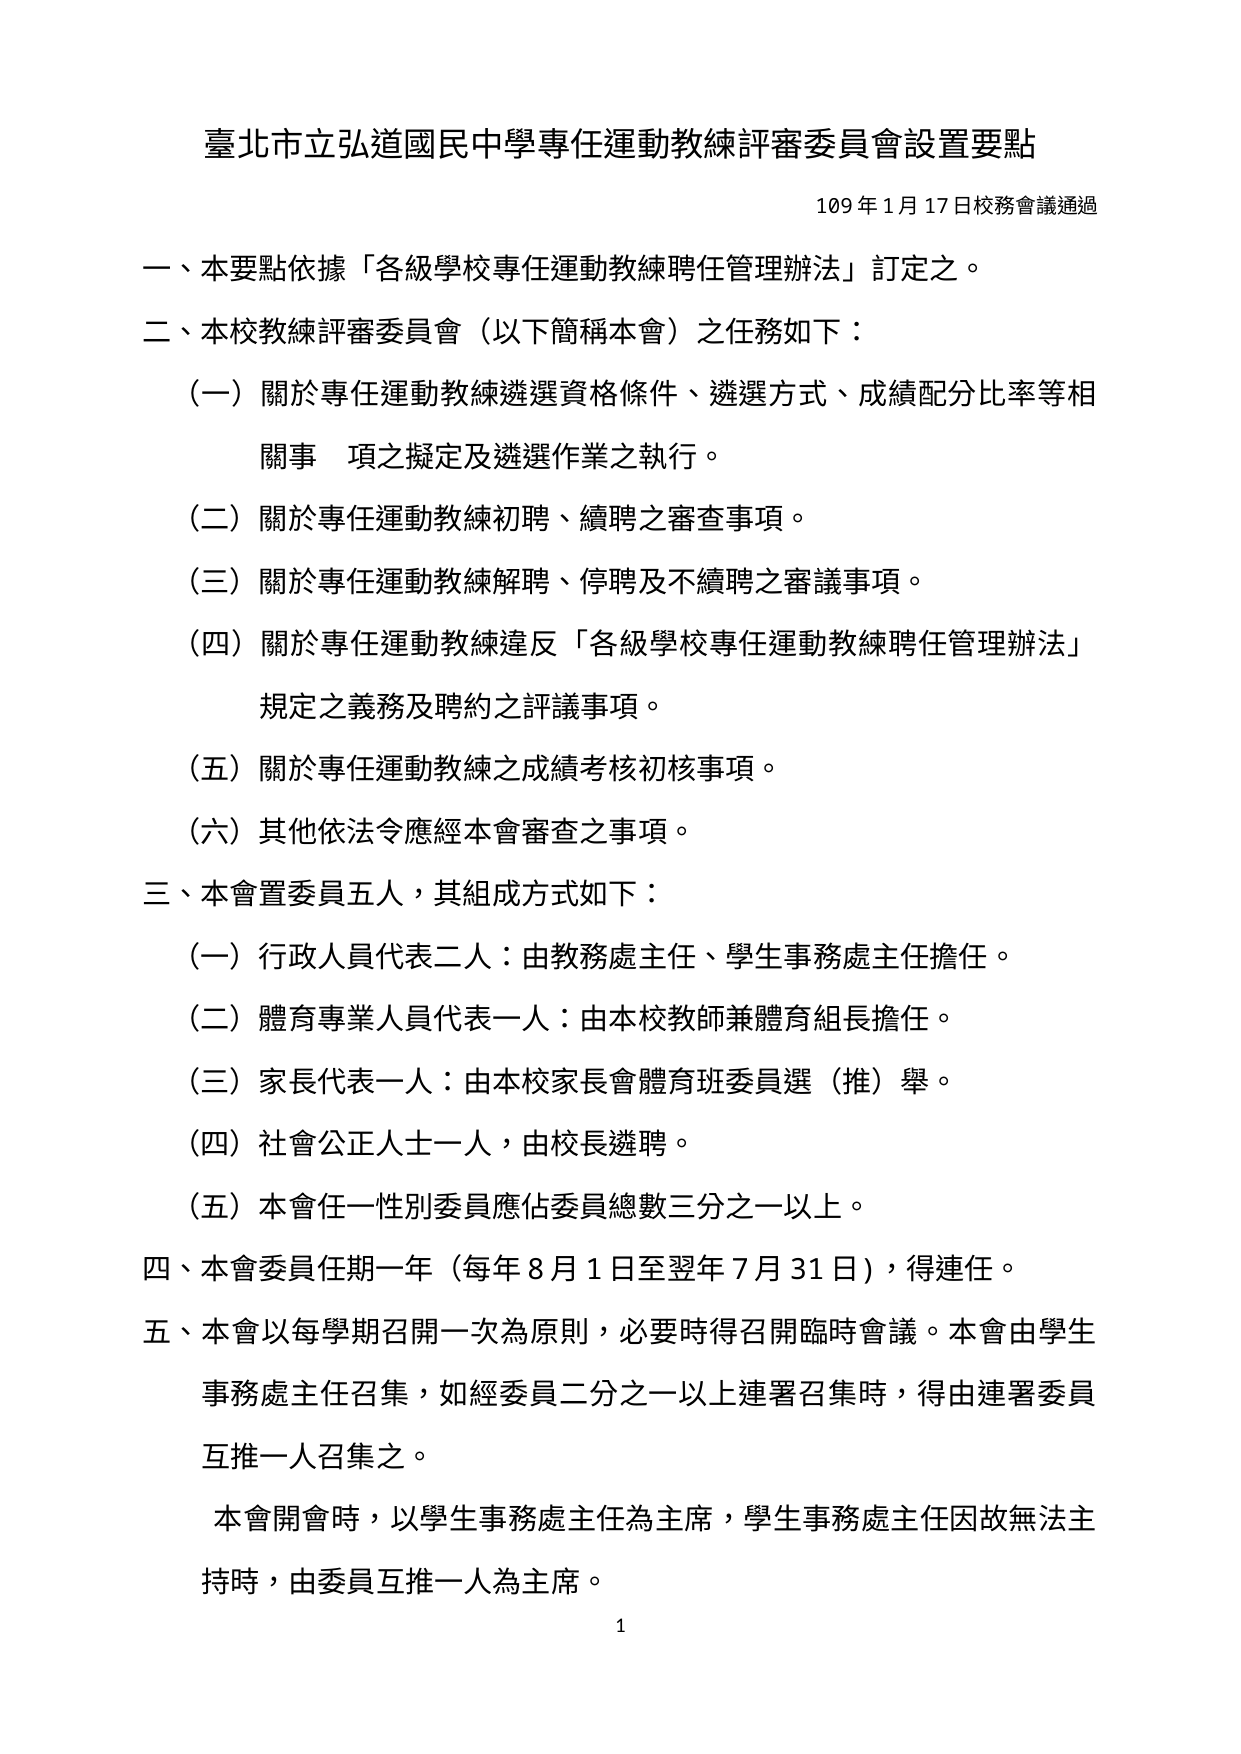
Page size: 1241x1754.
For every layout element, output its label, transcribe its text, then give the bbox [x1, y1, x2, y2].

text （四）關於專任運動教練違反「各級學校專任運動教練聘任管理辦法」規定之義務及聘約之評議事項。 [171, 600, 1098, 725]
text （六）其他依法令應經本會審查之事項。 [171, 788, 1098, 850]
text （三）關於專任運動教練解聘、停聘及不續聘之審議事項。 [171, 538, 1098, 600]
text （一）關於專任運動教練遴選資格條件、遴選方式、成績配分比率等相關事 項之擬定及遴選作業之執行。 [171, 350, 1098, 475]
text （四）社會公正人士一人，由校長遴聘。 [171, 1100, 1098, 1163]
text 一、本要點依據「各級學校專任運動教練聘任管理辦法」訂定之。 [142, 225, 1098, 288]
text （一）行政人員代表二人：由教務處主任、學生事務處主任擔任。 [171, 913, 1098, 975]
text （二）體育專業人員代表一人：由本校教師兼體育組長擔任。 [171, 975, 1098, 1038]
text 三、本會置委員五人，其組成方式如下： [142, 850, 1098, 913]
text （二）關於專任運動教練初聘、續聘之審查事項。 [171, 475, 1098, 538]
text 臺北市立弘道國民中學專任運動教練評審委員會設置要點 [142, 100, 1098, 163]
text 四、本會委員任期一年（每年8月1日至翌年7月31日)，得連任。 [142, 1225, 1098, 1288]
text 五、本會以每學期召開一次為原則，必要時得召開臨時會議。本會由學生事務處主任召集，如經委員二分之一以上連署召集時，得由連署委員互推一人召集之。 [142, 1288, 1098, 1475]
text 二、本校教練評審委員會（以下簡稱本會）之任務如下： [142, 288, 1098, 350]
text 本會開會時，以學生事務處主任為主席，學生事務處主任因故無法主持時，由委員互推一人為主席。 [142, 1475, 1098, 1600]
text （三）家長代表一人：由本校家長會體育班委員選（推）舉。 [171, 1038, 1098, 1100]
text （五）關於專任運動教練之成績考核初核事項。 [171, 725, 1098, 788]
text 109年1月17日校務會議通過 [142, 163, 1098, 225]
text （五）本會任一性別委員應佔委員總數三分之一以上。 [171, 1163, 1098, 1225]
